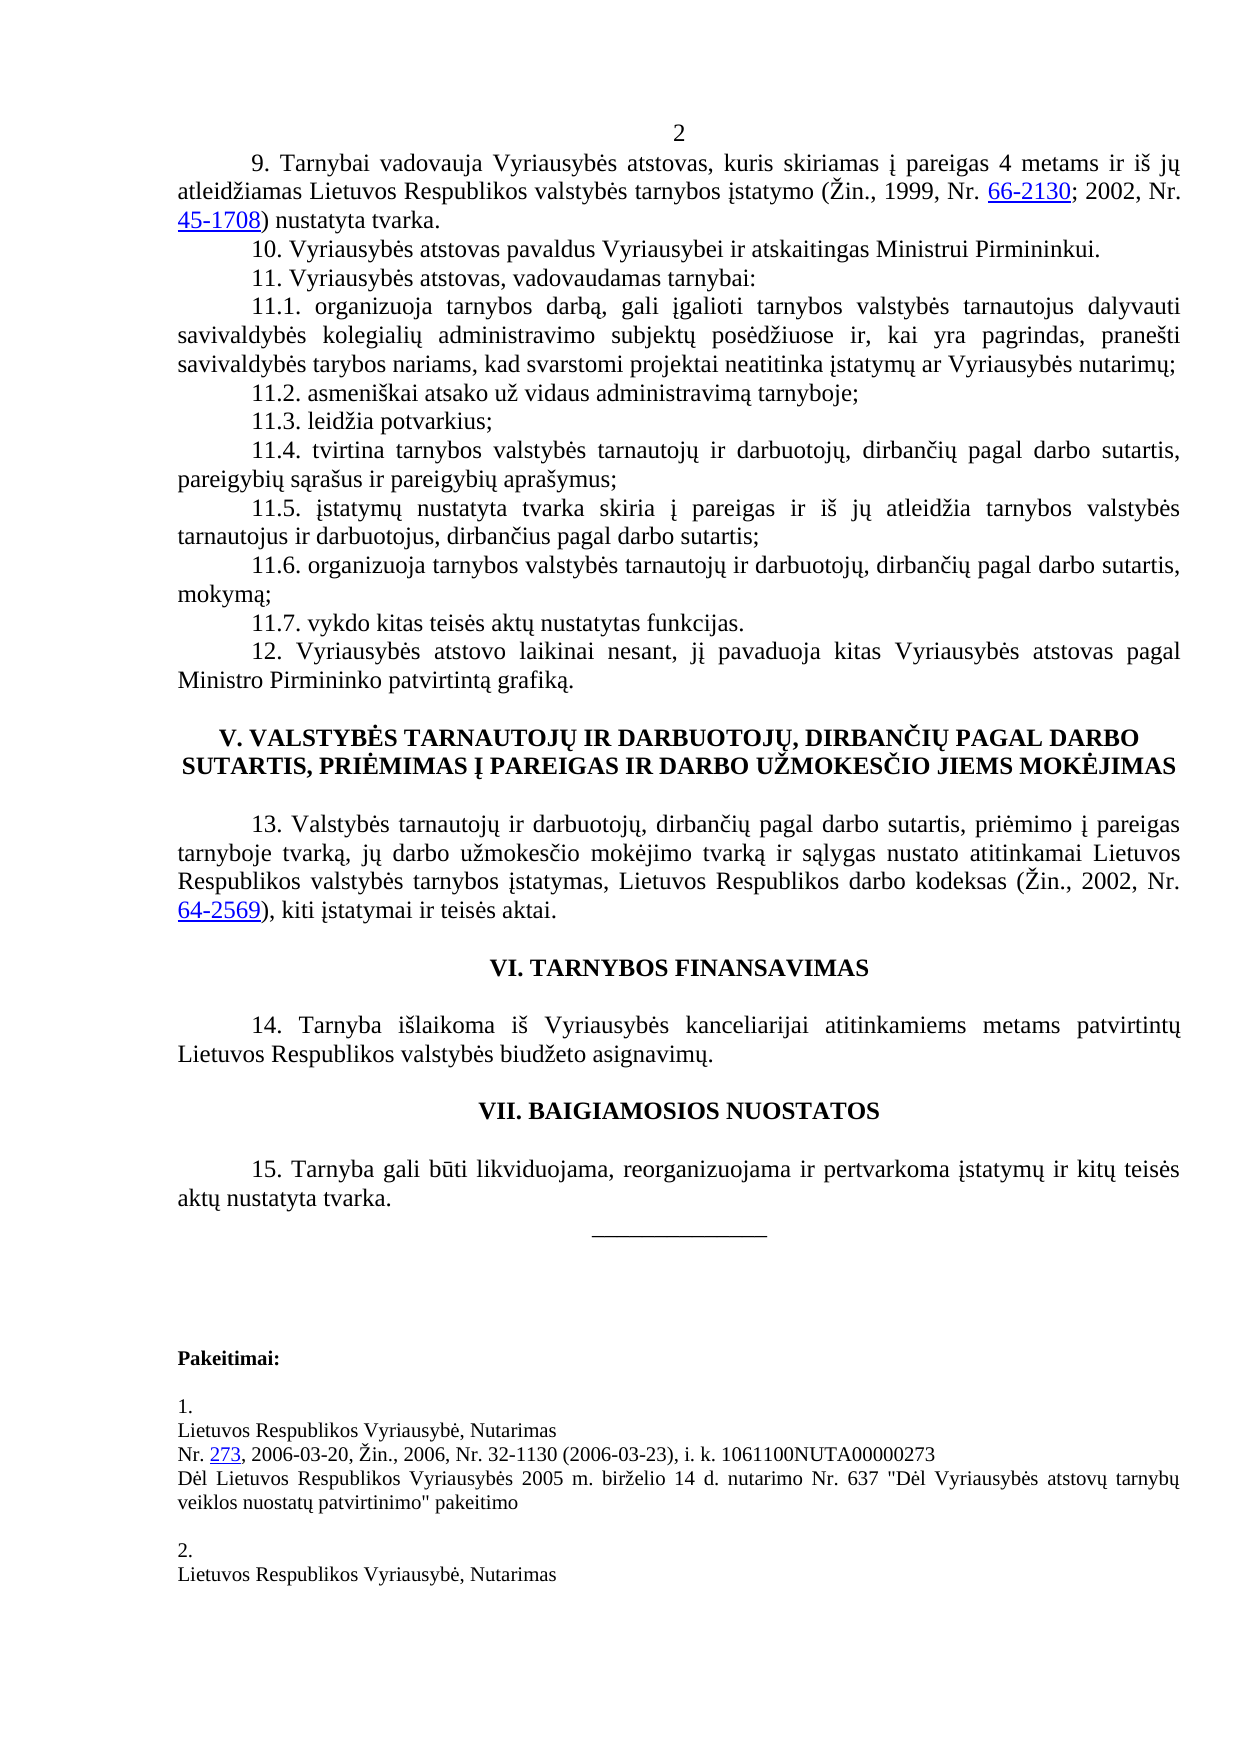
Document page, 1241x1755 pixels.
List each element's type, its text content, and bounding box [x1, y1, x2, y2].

text 15. Tarnyba gali būti likviduojama, reorganizuojama ir pertvarkoma įstatymų ir kitų teisės aktų nustatyta tvarka. [177, 1154, 1181, 1211]
text 11.4. tvirtina tarnybos valstybės tarnautojų ir darbuotojų, dirbančių pagal darbo sutartis, pareigybių sąrašus ir pareigybių aprašymus; [177, 435, 1181, 493]
text 14. Tarnyba išlaikoma iš Vyriausybės kanceliarijai atitinkamiems metams patvirtintų Lietuvos Respublikos valstybės biudžeto asignavimų. [177, 1010, 1181, 1068]
text 11.1. organizuoja tarnybos darbą, gali įgalioti tarnybos valstybės tarnautojus dalyvauti savivaldybės kolegialių administravimo subjektų posėdžiuose ir, kai yra pagrindas, pranešti savivaldybės tarybos nariams, kad svarstomi projektai neatitinka įstatymų ar Vyriausybės nutarimų; [177, 291, 1181, 378]
text 9. Tarnybai vadovauja Vyriausybės atstovas, kuris skiriamas į pareigas 4 metams ir iš jų atleidžiamas Lietuvos Respublikos valstybės tarnybos įstatymo (Žin., 1999, Nr. 66-2130; 2002, Nr. 45-1708) nustatyta tvarka. [177, 148, 1181, 234]
text 10. Vyriausybės atstovas pavaldus Vyriausybei ir atskaitingas Ministrui Pirmininkui. [177, 234, 1181, 263]
text VI. TARNYBOS FINANSAVIMAS [177, 953, 1181, 981]
text 11.7. vykdo kitas teisės aktų nustatytas funkcijas. [177, 608, 1181, 636]
text VII. BAIGIAMOSIOS NUOSTATOS [177, 1096, 1181, 1125]
text Dėl Lietuvos Respublikos Vyriausybės 2005 m. birželio 14 d. nutarimo Nr. 637 "Dėl Vyriausybės atstovų tarnybų veiklos nuostatų patvirtinimo" pakeitimo [177, 1466, 1181, 1514]
text Lietuvos Respublikos Vyriausybė, Nutarimas [177, 1562, 1181, 1586]
text 11.6. organizuoja tarnybos valstybės tarnautojų ir darbuotojų, dirbančių pagal darbo sutartis, mokymą; [177, 550, 1181, 608]
text 2. [177, 1538, 1181, 1562]
text 13. Valstybės tarnautojų ir darbuotojų, dirbančių pagal darbo sutartis, priėmimo į pareigas tarnyboje tvarką, jų darbo užmokesčio mokėjimo tvarką ir sąlygas nustato atitinkamai Lietuvos Respublikos valstybės tarnybos įstatymas, Lietuvos Respublikos darbo kodeksas (Žin., 2002, Nr. 64-2569), kiti įstatymai ir teisės aktai. [177, 809, 1181, 924]
text Nr. 273, 2006-03-20, Žin., 2006, Nr. 32-1130 (2006-03-23), i. k. 1061100NUTA00000273 [177, 1442, 1181, 1466]
text 11.2. asmeniškai atsako už vidaus administravimą tarnyboje; [177, 378, 1181, 406]
text Lietuvos Respublikos Vyriausybė, Nutarimas [177, 1418, 1181, 1442]
text V. VALSTYBĖS TARNAUTOJŲ IR DARBUOTOJŲ, DIRBANČIŲ PAGAL DARBO SUTARTIS, PRIĖMIMAS Į PAREIGAS IR DARBO UŽMOKESČIO JIEMS MOKĖJIMAS [177, 723, 1181, 780]
text 1. [177, 1394, 1181, 1418]
text 11. Vyriausybės atstovas, vadovaudamas tarnybai: [177, 263, 1181, 291]
text 11.5. įstatymų nustatyta tvarka skiria į pareigas ir iš jų atleidžia tarnybos valstybės tarnautojus ir darbuotojus, dirbančius pagal darbo sutartis; [177, 493, 1181, 550]
text Pakeitimai: [177, 1346, 1181, 1370]
text 11.3. leidžia potvarkius; [177, 406, 1181, 435]
text 12. Vyriausybės atstovo laikinai nesant, jį pavaduoja kitas Vyriausybės atstovas pagal Ministro Pirmininko patvirtintą grafiką. [177, 636, 1181, 694]
text ______________ [177, 1211, 1181, 1240]
